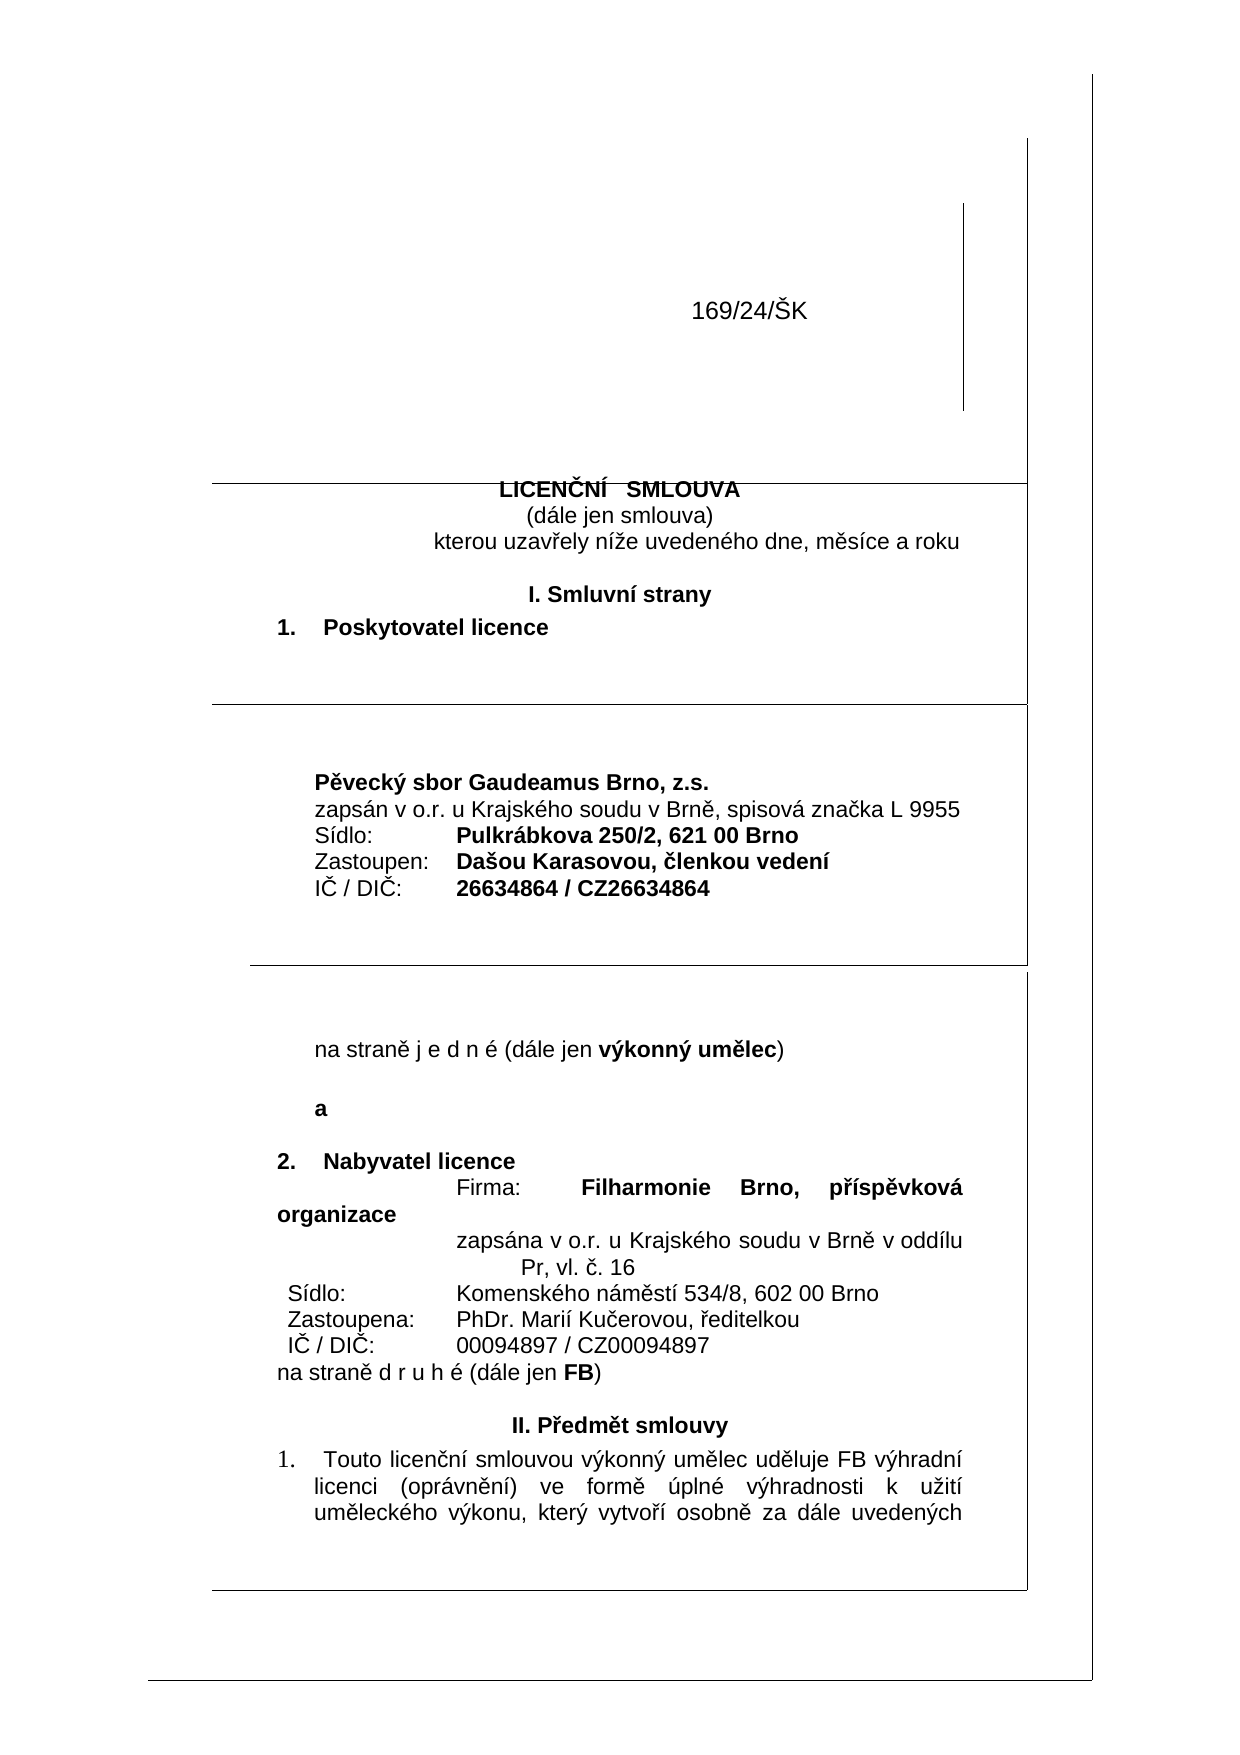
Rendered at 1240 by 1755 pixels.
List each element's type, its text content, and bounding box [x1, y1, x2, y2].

text LICENČNÍ SMLOUVA [212, 411, 1027, 502]
list Nabyvatel licence [212, 1148, 1027, 1174]
list Poskytovatel licence [212, 549, 1027, 704]
text Zastoupen: Dašou Karasovou, členkou vedení [250, 848, 1027, 874]
text zapsán v o.r. u Krajského soudu v Brně, spisová značka L 9955 [250, 796, 1027, 822]
text (dále jen smlouva) [212, 502, 1027, 528]
text Pěvecký sbor Gaudeamus Brno, z.s. [250, 704, 1027, 796]
text na straně d r u h é (dále jen FB) [212, 1359, 1027, 1379]
text a [212, 1095, 1027, 1122]
text na straně j e d n é (dále jen výkonný umělec) [212, 972, 1027, 1063]
text Zastoupena: PhDr. Marií Kučerovou, ředitelkou [212, 1306, 1027, 1332]
text IČ / DIČ: 00094897 / CZ00094897 [212, 1332, 1027, 1359]
text Firma: Filharmonie Brno, příspěvková organizace [212, 1174, 1027, 1227]
text IČ / DIČ: 26634864 / CZ26634864 [250, 874, 1027, 965]
text kterou uzavřely níže uvedeného dne, měsíce a roku [212, 528, 1027, 549]
list Touto licenční smlouvou výkonný umělec uděluje FB výhradní licenci (oprávnění) ve formě úplné výhradnosti k užití uměleckého výkonu, který vytvoří osobně za dále uvedených podmínek vytvořením autorského díla Slavnostní koncert Mozartových dětí a FB se zavazuje poskytnout výkonnému umělci odměnu. [212, 1379, 1027, 1590]
text Sídlo: Pulkrábkova 250/2, 621 00 Brno [250, 822, 1027, 848]
text Sídlo: Komenského náměstí 534/8, 602 00 Brno [212, 1280, 1027, 1306]
text zapsána v o.r. u Krajského soudu v Brně v oddílu Pr, vl. č. 16 [212, 1227, 1027, 1280]
